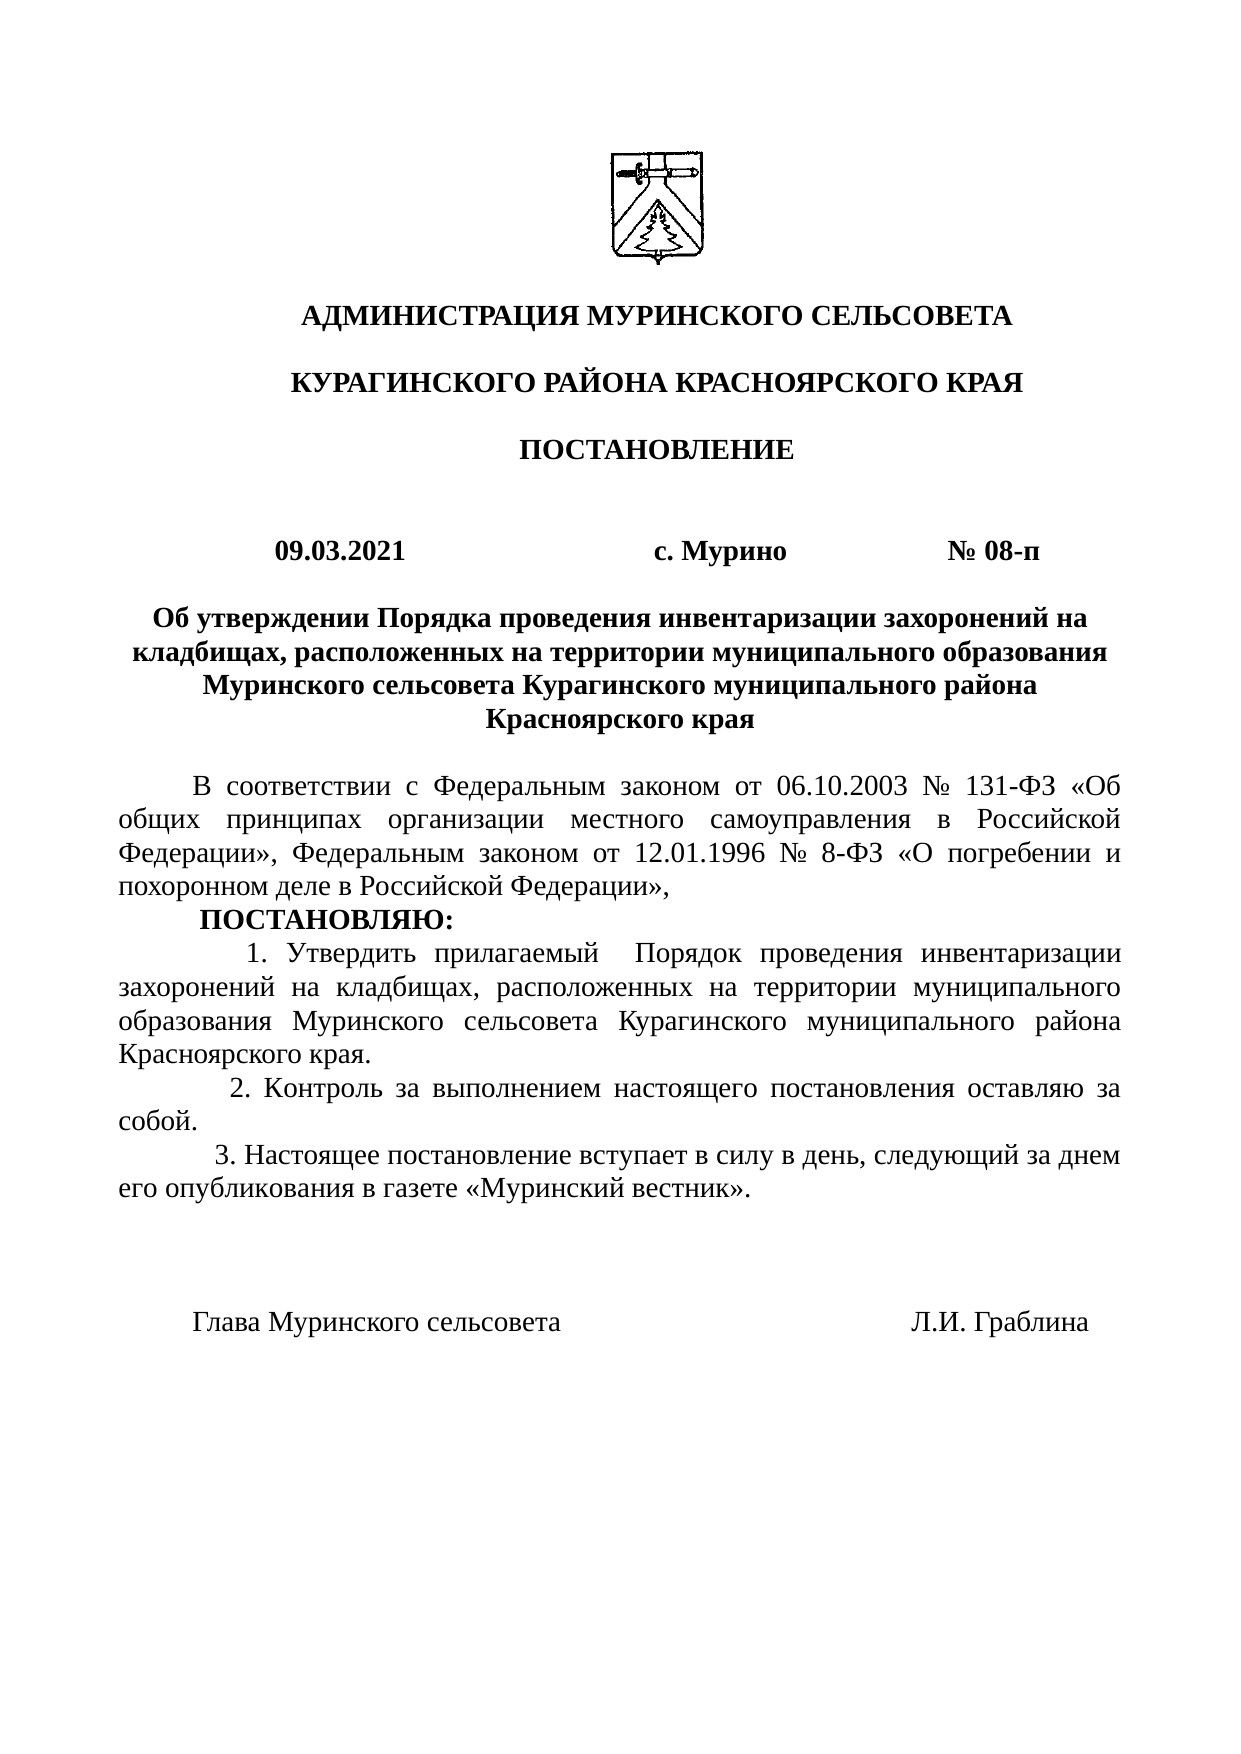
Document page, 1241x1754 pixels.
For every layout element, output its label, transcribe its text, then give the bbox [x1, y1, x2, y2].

text АДМИНИСТРАЦИЯ МУРИНСКОГО СЕЛЬСОВЕТА [118, 298, 1122, 332]
text КУРАГИНСКОГО РАЙОНА КРАСНОЯРСКОГО КРАЯ [118, 365, 1122, 399]
text Об утверждении Порядка проведения инвентаризации захоронений на кладбищах, расположенных на территории муниципального образования Муринского сельсовета Курагинского муниципального района Красноярского края [118, 600, 1122, 734]
text ПОСТАНОВЛЕНИЕ [118, 432, 1122, 466]
text 09.03.2021 с. Мурино № 08-п [118, 533, 1122, 567]
text 3. Настоящее постановление вступает в силу в день, следующий за днем его опубликования в газете «Муринский вестник». [118, 1137, 1122, 1204]
text Глава Муринского сельсовета Л.И. Граблина [118, 1304, 1122, 1338]
text В соответствии с Федеральным законом от 06.10.2003 № 131-ФЗ «Об общих принципах организации местного самоуправления в Российской Федерации», Федеральным законом от 12.01.1996 № 8-ФЗ «О погребении и похоронном деле в Российской Федерации», [118, 768, 1122, 902]
text 1. Утвердить прилагаемый Порядок проведения инвентаризации захоронений на кладбищах, расположенных на территории муниципального образования Муринского сельсовета Курагинского муниципального района Красноярского края. [118, 936, 1122, 1070]
text 2. Контроль за выполнением настоящего постановления оставляю за собой. [118, 1070, 1122, 1137]
text ПОСТАНОВЛЯЮ: [118, 902, 1122, 936]
